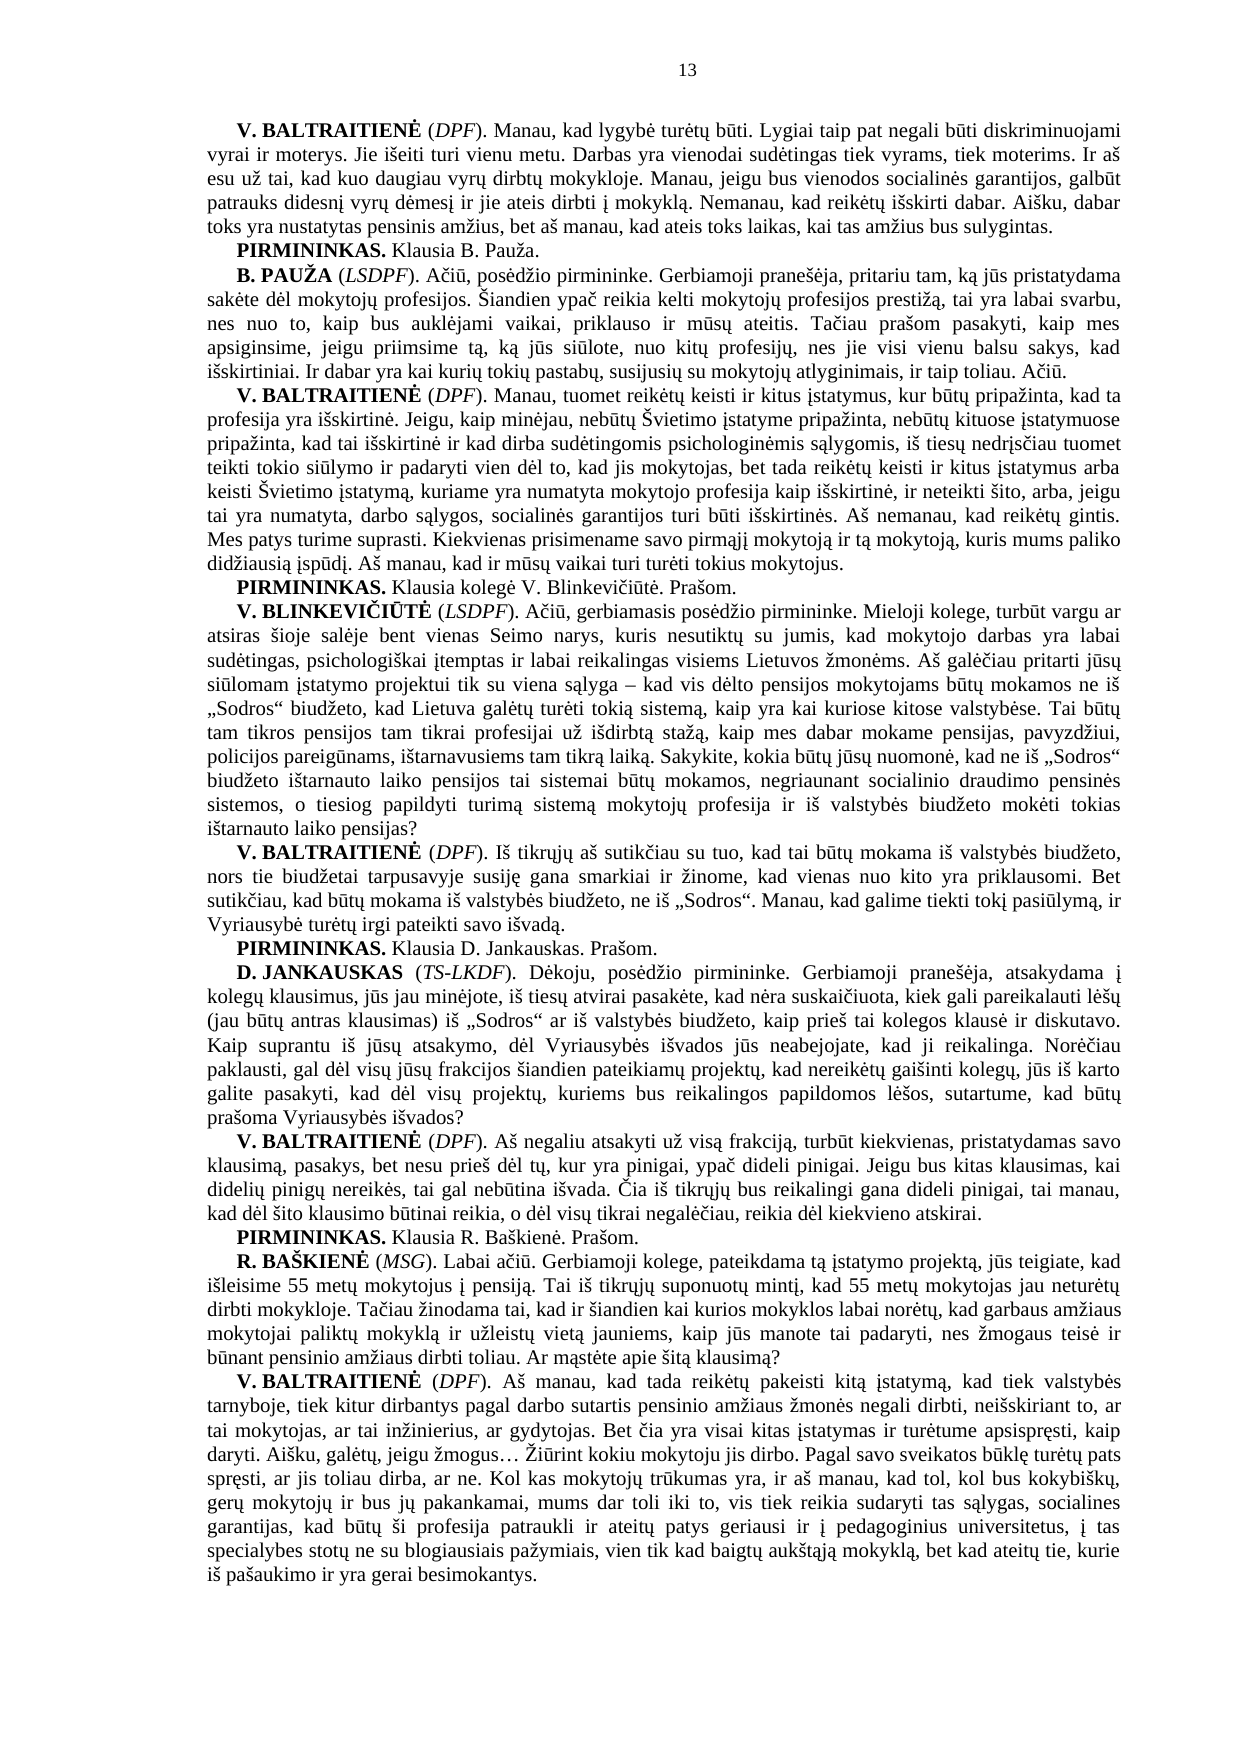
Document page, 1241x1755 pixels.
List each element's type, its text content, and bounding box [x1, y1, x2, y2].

text PIRMININKAS. Klausia D. Jankauskas. Prašom. [207, 936, 1122, 960]
text V. BALTRAITIENĖ (DPF). Manau, tuomet reikėtų keisti ir kitus įstatymus, kur būtų pripažinta, kad ta profesija yra išskirtinė. Jeigu, kaip minėjau, nebūtų Švietimo įstatyme pripažinta, nebūtų kituose įstatymuose pripažinta, kad tai išskirtinė ir kad dirba sudėtingomis psichologinėmis sąlygomis, iš tiesų nedrįsčiau tuomet teikti tokio siūlymo ir padaryti vien dėl to, kad jis mokytojas, bet tada reikėtų keisti ir kitus įstatymus arba keisti Švietimo įstatymą, kuriame yra numatyta mokytojo profesija kaip išskirtinė, ir neteikti šito, arba, jeigu tai yra numatyta, darbo sąlygos, socialinės garantijos turi būti išskirtinės. Aš nemanau, kad reikėtų gintis. Mes patys turime suprasti. Kiekvienas prisimename savo pirmąjį mokytoją ir tą mokytoją, kuris mums paliko didžiausią įspūdį. Aš manau, kad ir mūsų vaikai turi turėti tokius mokytojus. [207, 383, 1122, 575]
text PIRMININKAS. Klausia kolegė V. Blinkevičiūtė. Prašom. [207, 575, 1122, 599]
text V. BALTRAITIENĖ (DPF). Aš negaliu atsakyti už visą frakciją, turbūt kiekvienas, pristatydamas savo klausimą, pasakys, bet nesu prieš dėl tų, kur yra pinigai, ypač dideli pinigai. Jeigu bus kitas klausimas, kai didelių pinigų nereikės, tai gal nebūtina išvada. Čia iš tikrųjų bus reikalingi gana dideli pinigai, tai manau, kad dėl šito klausimo būtinai reikia, o dėl visų tikrai negalėčiau, reikia dėl kiekvieno atskirai. [207, 1129, 1122, 1225]
text PIRMININKAS. Klausia B. Pauža. [207, 238, 1122, 262]
text R. BAŠKIENĖ (MSG). Labai ačiū. Gerbiamoji kolege, pateikdama tą įstatymo projektą, jūs teigiate, kad išleisime 55 metų mokytojus į pensiją. Tai iš tikrųjų suponuotų mintį, kad 55 metų mokytojas jau neturėtų dirbti mokykloje. Tačiau žinodama tai, kad ir šiandien kai kurios mokyklos labai norėtų, kad garbaus amžiaus mokytojai paliktų mokyklą ir užleistų vietą jauniems, kaip jūs manote tai padaryti, nes žmogaus teisė ir būnant pensinio amžiaus dirbti toliau. Ar mąstėte apie šitą klausimą? [207, 1249, 1122, 1369]
text V. BALTRAITIENĖ (DPF). Iš tikrųjų aš sutikčiau su tuo, kad tai būtų mokama iš valstybės biudžeto, nors tie biudžetai tarpusavyje susiję gana smarkiai ir žinome, kad vienas nuo kito yra priklausomi. Bet sutikčiau, kad būtų mokama iš valstybės biudžeto, ne iš „Sodros“. Manau, kad galime tiekti tokį pasiūlymą, ir Vyriausybė turėtų irgi pateikti savo išvadą. [207, 840, 1122, 936]
text D. JANKAUSKAS (TS-LKDF). Dėkoju, posėdžio pirmininke. Gerbiamoji pranešėja, atsakydama į kolegų klausimus, jūs jau minėjote, iš tiesų atvirai pasakėte, kad nėra suskaičiuota, kiek gali pareikalauti lėšų (jau būtų antras klausimas) iš „Sodros“ ar iš valstybės biudžeto, kaip prieš tai kolegos klausė ir diskutavo. Kaip suprantu iš jūsų atsakymo, dėl Vyriausybės išvados jūs neabejojate, kad ji reikalinga. Norėčiau paklausti, gal dėl visų jūsų frakcijos šiandien pateikiamų projektų, kad nereikėtų gaišinti kolegų, jūs iš karto galite pasakyti, kad dėl visų projektų, kuriems bus reikalingos papildomos lėšos, sutartume, kad būtų prašoma Vyriausybės išvados? [207, 960, 1122, 1129]
text V. BALTRAITIENĖ (DPF). Manau, kad lygybė turėtų būti. Lygiai taip pat negali būti diskriminuojami vyrai ir moterys. Jie išeiti turi vienu metu. Darbas yra vienodai sudėtingas tiek vyrams, tiek moterims. Ir aš esu už tai, kad kuo daugiau vyrų dirbtų mokykloje. Manau, jeigu bus vienodos socialinės garantijos, galbūt patrauks didesnį vyrų dėmesį ir jie ateis dirbti į mokyklą. Nemanau, kad reikėtų išskirti dabar. Aišku, dabar toks yra nustatytas pensinis amžius, bet aš manau, kad ateis toks laikas, kai tas amžius bus sulygintas. [207, 118, 1122, 238]
text V. BLINKEVIČIŪTĖ (LSDPF). Ačiū, gerbiamasis posėdžio pirmininke. Mieloji kolege, turbūt vargu ar atsiras šioje salėje bent vienas Seimo narys, kuris nesutiktų su jumis, kad mokytojo darbas yra labai sudėtingas, psichologiškai įtemptas ir labai reikalingas visiems Lietuvos žmonėms. Aš galėčiau pritarti jūsų siūlomam įstatymo projektui tik su viena sąlyga – kad vis dėlto pensijos mokytojams būtų mokamos ne iš „Sodros“ biudžeto, kad Lietuva galėtų turėti tokią sistemą, kaip yra kai kuriose kitose valstybėse. Tai būtų tam tikros pensijos tam tikrai profesijai už išdirbtą stažą, kaip mes dabar mokame pensijas, pavyzdžiui, policijos pareigūnams, ištarnavusiems tam tikrą laiką. Sakykite, kokia būtų jūsų nuomonė, kad ne iš „Sodros“ biudžeto ištarnauto laiko pensijos tai sistemai būtų mokamos, negriaunant socialinio draudimo pensinės sistemos, o tiesiog papildyti turimą sistemą mokytojų profesija ir iš valstybės biudžeto mokėti tokias ištarnauto laiko pensijas? [207, 599, 1122, 840]
text PIRMININKAS. Klausia R. Baškienė. Prašom. [207, 1225, 1122, 1249]
text V. BALTRAITIENĖ (DPF). Aš manau, kad tada reikėtų pakeisti kitą įstatymą, kad tiek valstybės tarnyboje, tiek kitur dirbantys pagal darbo sutartis pensinio amžiaus žmonės negali dirbti, neišskiriant to, ar tai mokytojas, ar tai inžinierius, ar gydytojas. Bet čia yra visai kitas įstatymas ir turėtume apsispręsti, kaip daryti. Aišku, galėtų, jeigu žmogus… Žiūrint kokiu mokytoju jis dirbo. Pagal savo sveikatos būklę turėtų pats spręsti, ar jis toliau dirba, ar ne. Kol kas mokytojų trūkumas yra, ir aš manau, kad tol, kol bus kokybiškų, gerų mokytojų ir bus jų pakankamai, mums dar toli iki to, vis tiek reikia sudaryti tas sąlygas, socialines garantijas, kad būtų ši profesija patraukli ir ateitų patys geriausi ir į pedagoginius universitetus, į tas specialybes stotų ne su blogiausiais pažymiais, vien tik kad baigtų aukštąją mokyklą, bet kad ateitų tie, kurie iš pašaukimo ir yra gerai besimokantys. [207, 1369, 1122, 1586]
text B. PAUŽA (LSDPF). Ačiū, posėdžio pirmininke. Gerbiamoji pranešėja, pritariu tam, ką jūs pristatydama sakėte dėl mokytojų profesijos. Šiandien ypač reikia kelti mokytojų profesijos prestižą, tai yra labai svarbu, nes nuo to, kaip bus auklėjami vaikai, priklauso ir mūsų ateitis. Tačiau prašom pasakyti, kaip mes apsiginsime, jeigu priimsime tą, ką jūs siūlote, nuo kitų profesijų, nes jie visi vienu balsu sakys, kad išskirtiniai. Ir dabar yra kai kurių tokių pastabų, susijusių su mokytojų atlyginimais, ir taip toliau. Ačiū. [207, 262, 1122, 383]
